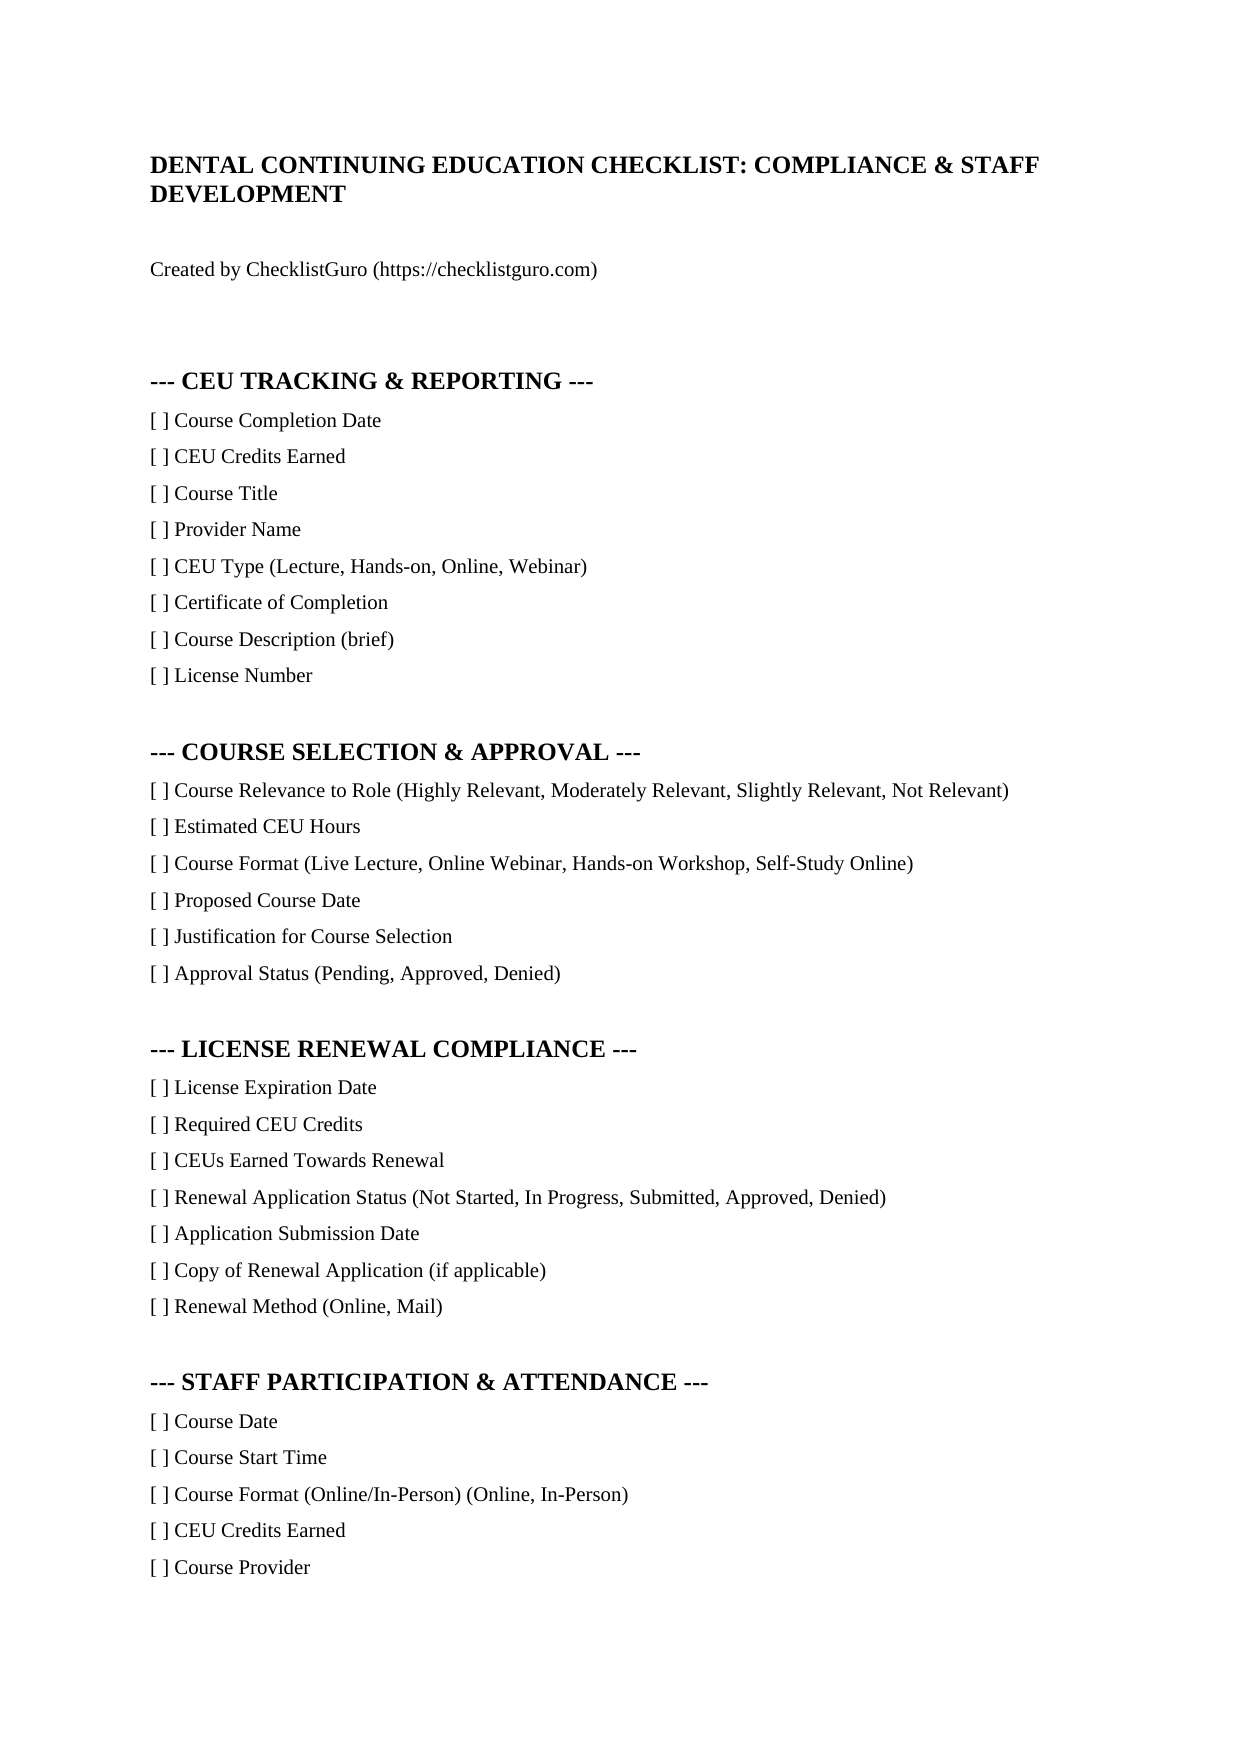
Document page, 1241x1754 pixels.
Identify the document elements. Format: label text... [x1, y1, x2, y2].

text [ ] Course Start Time [150, 1445, 1090, 1469]
text [ ] Approval Status (Pending, Approved, Denied) [150, 961, 1090, 985]
text [ ] CEUs Earned Towards Renewal [150, 1148, 1090, 1172]
text [ ] Course Relevance to Role (Highly Relevant, Moderately Relevant, Slightly Relevant, Not Relevant) [150, 778, 1090, 802]
text [ ] Course Format (Online/In-Person) (Online, In-Person) [150, 1482, 1090, 1506]
text [ ] License Expiration Date [150, 1075, 1090, 1099]
text [ ] Renewal Application Status (Not Started, In Progress, Submitted, Approved, Denied) [150, 1185, 1090, 1209]
text [ ] Justification for Course Selection [150, 924, 1090, 948]
text [ ] Proposed Course Date [150, 887, 1090, 912]
text [ ] Required CEU Credits [150, 1112, 1090, 1136]
text --- LICENSE RENEWAL COMPLIANCE --- [150, 1034, 1090, 1062]
text [ ] Course Title [150, 481, 1090, 505]
text [ ] License Number [150, 663, 1090, 687]
text [ ] Certificate of Completion [150, 590, 1090, 614]
text [ ] CEU Credits Earned [150, 444, 1090, 468]
text [ ] Renewal Method (Online, Mail) [150, 1294, 1090, 1318]
text [ ] CEU Type (Lecture, Hands-on, Online, Webinar) [150, 554, 1090, 578]
text DENTAL CONTINUING EDUCATION CHECKLIST: COMPLIANCE & STAFF DEVELOPMENT [150, 150, 1090, 207]
text --- CEU TRACKING & REPORTING --- [150, 366, 1090, 395]
text [ ] Course Format (Live Lecture, Online Webinar, Hands-on Workshop, Self-Study Online) [150, 851, 1090, 875]
text [ ] Copy of Renewal Application (if applicable) [150, 1258, 1090, 1282]
text [ ] Course Description (brief) [150, 627, 1090, 651]
text --- STAFF PARTICIPATION & ATTENDANCE --- [150, 1367, 1090, 1396]
text [ ] Provider Name [150, 517, 1090, 541]
text [ ] Estimated CEU Hours [150, 814, 1090, 838]
text [ ] Course Completion Date [150, 407, 1090, 432]
text Created by ChecklistGuro (https://checklistguro.com) [150, 257, 1090, 281]
text [ ] CEU Credits Earned [150, 1518, 1090, 1542]
text --- COURSE SELECTION & APPROVAL --- [150, 737, 1090, 765]
text [ ] Course Date [150, 1409, 1090, 1433]
text [ ] Application Submission Date [150, 1221, 1090, 1245]
text [ ] Course Provider [150, 1555, 1090, 1579]
